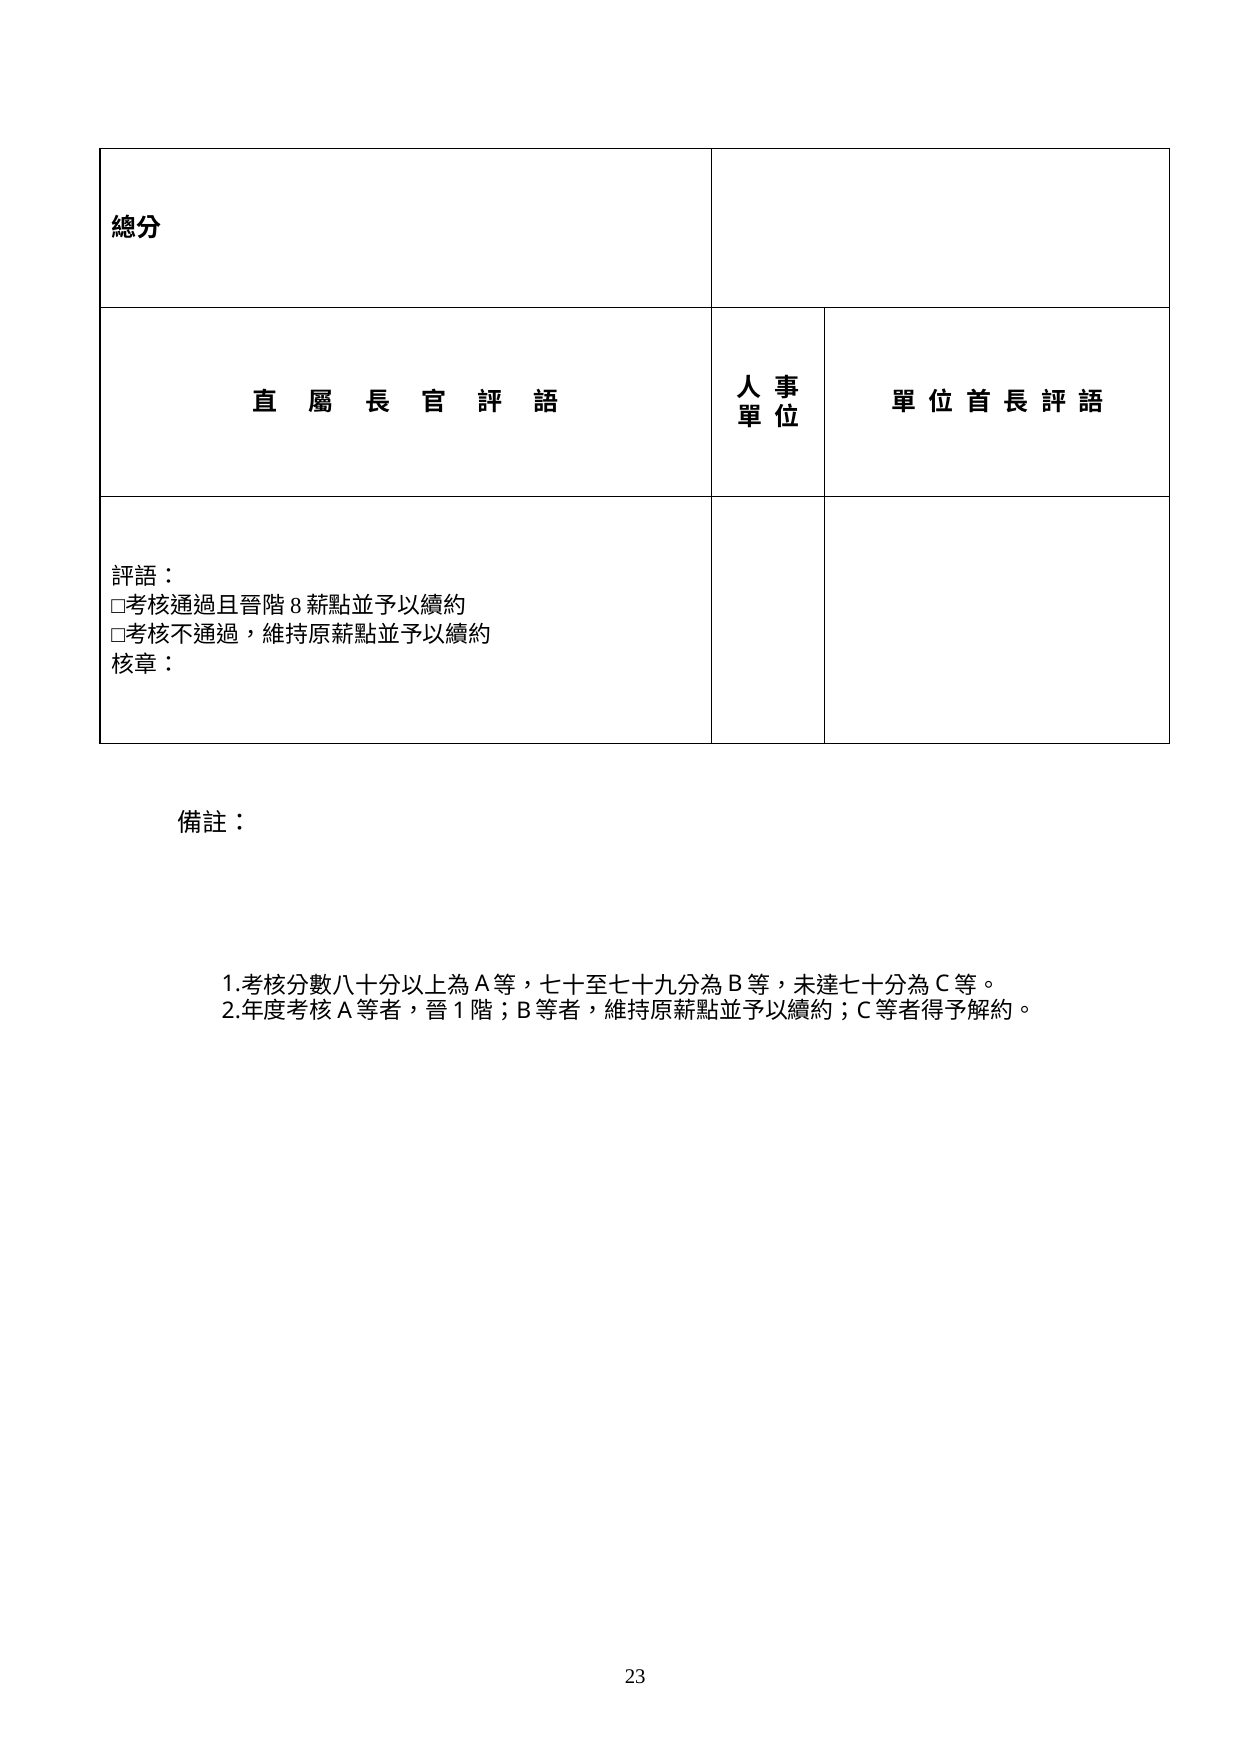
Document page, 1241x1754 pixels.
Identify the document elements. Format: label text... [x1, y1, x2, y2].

text 備註： [112, 744, 1157, 902]
table_cell 評語： □考核通過且晉階8薪點並予以續約 □考核不通過，維持原薪點並予以續約 核章： [101, 497, 711, 742]
table_cell [712, 497, 824, 742]
table_cell 單 位 首 長 評 語 [825, 308, 1169, 496]
table_cell 總分 [101, 149, 711, 307]
table_cell 直 屬 長 官 評 語 [101, 308, 711, 496]
subtitle 1.考核分數八十分以上為A等，七十至七十九分為B等，未達七十分為C等。 [157, 902, 1157, 996]
text 2.年度考核A等者，晉1階；B等者，維持原薪點並予以續約；C等者得予解約。 [221, 996, 1092, 1025]
table_cell 人 事 單 位 [712, 308, 824, 496]
table_cell [825, 497, 1169, 742]
table_cell [712, 149, 1169, 307]
